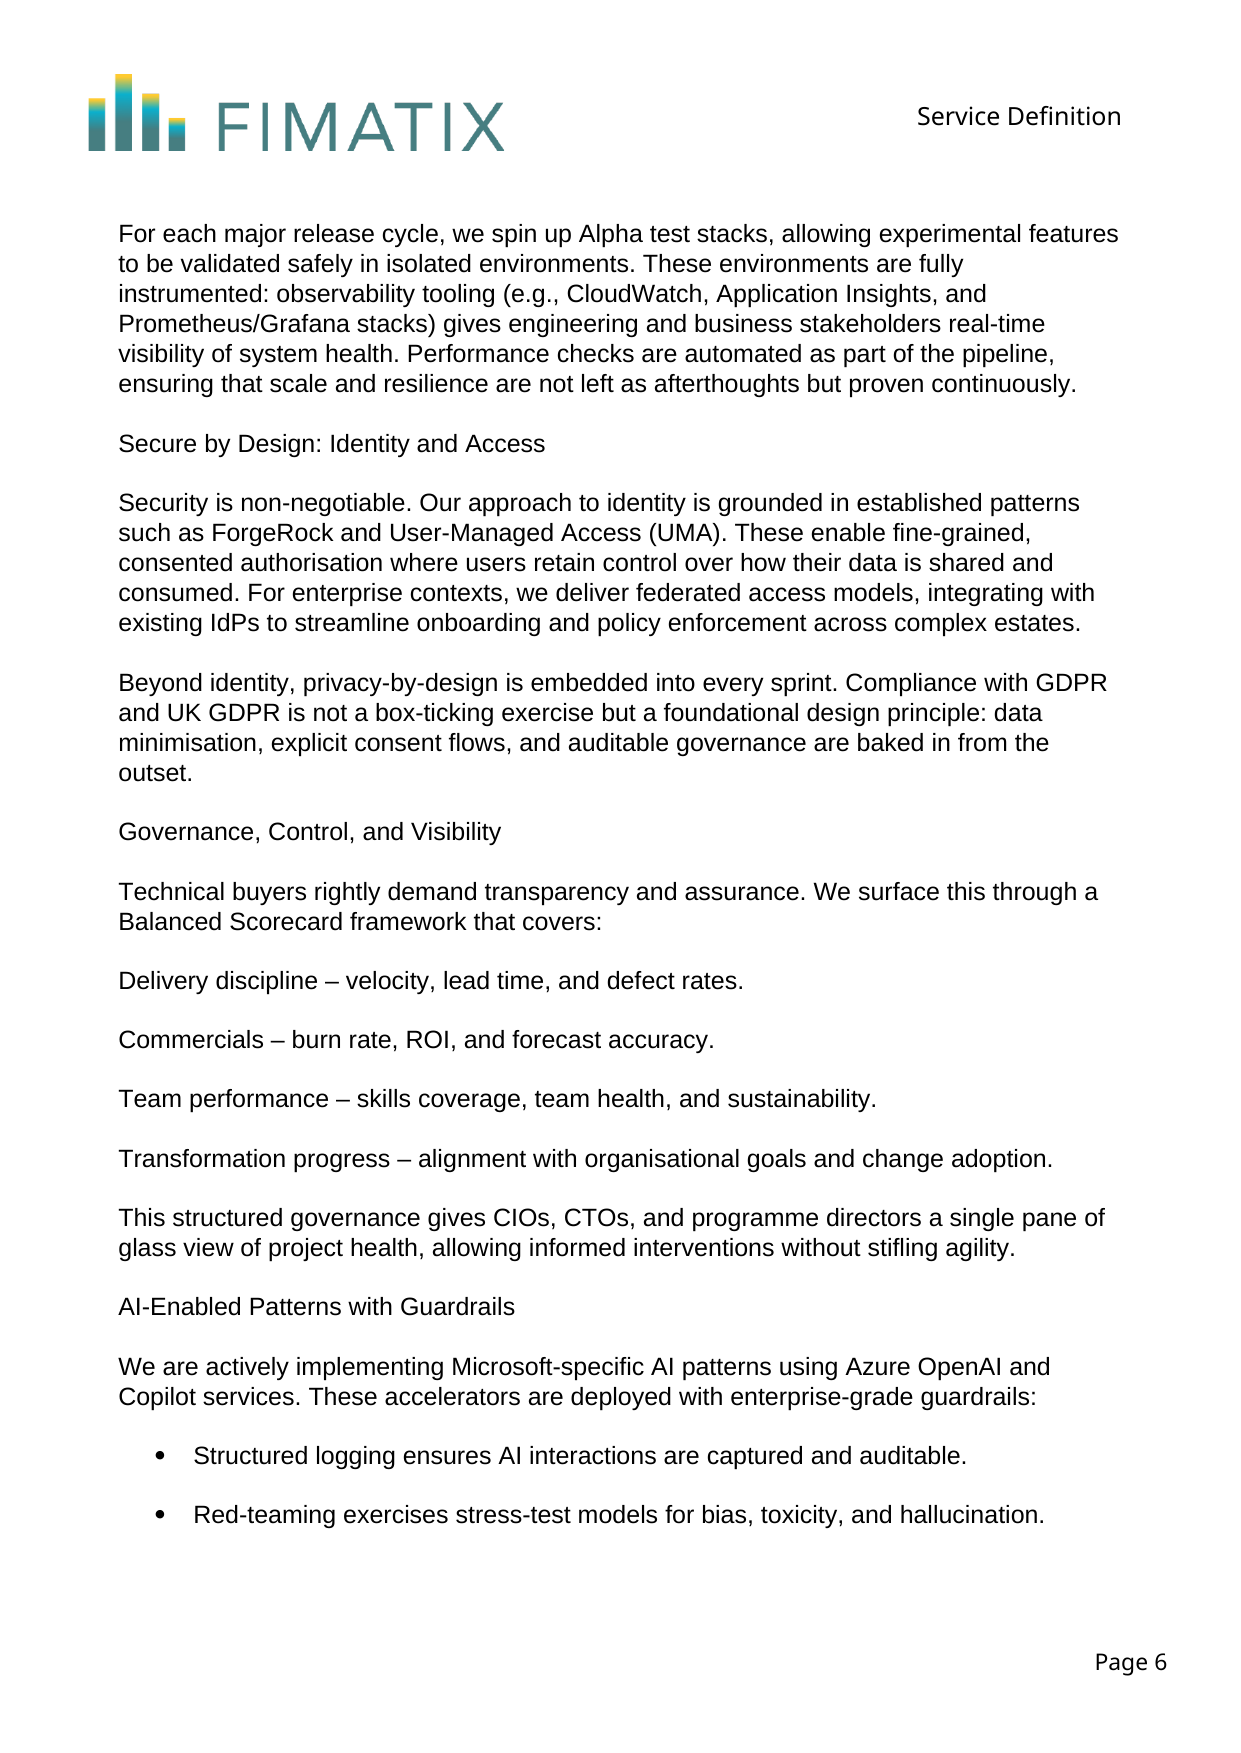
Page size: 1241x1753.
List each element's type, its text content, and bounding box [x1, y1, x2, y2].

subtitle Delivery discipline – velocity, lead time, and defect rates. [118, 966, 1122, 994]
subtitle We are actively implementing Microsoft-specific AI patterns using Azure OpenAI and Copilot services. These accelerators are deployed with enterprise-grade guardrails: [118, 1352, 1122, 1410]
subtitle For each major release cycle, we spin up Alpha test stacks, allowing experimental features to be validated safely in isolated environments. These environments are fully instrumented: observability tooling (e.g., CloudWatch, Application Insights, and Prometheus/Grafana stacks) gives engineering and business stakeholders real-time visibility of system health. Performance checks are automated as part of the pipeline, ensuring that scale and resilience are not left as afterthoughts but proven continuously. [118, 219, 1122, 398]
subtitle AI-Enabled Patterns with Guardrails [118, 1292, 1122, 1321]
subtitle Commercials – burn rate, ROI, and forecast accuracy. [118, 1025, 1122, 1054]
subtitle Transformation progress – alignment with organisational goals and change adoption. [118, 1144, 1122, 1172]
subtitle Security is non-negotiable. Our approach to identity is grounded in established patterns such as ForgeRock and User-Managed Access (UMA). These enable fine-grained, consented authorisation where users retain control over how their data is shared and consumed. For enterprise contexts, we deliver federated access models, integrating with existing IdPs to streamline onboarding and policy enforcement across complex estates. [118, 488, 1122, 637]
subtitle Beyond identity, privacy-by-design is embedded into every sprint. Compliance with GDPR and UK GDPR is not a box-ticking exercise but a foundational design principle: data minimisation, explicit consent flows, and auditable governance are baked in from the outset. [118, 668, 1122, 787]
subtitle This structured governance gives CIOs, CTOs, and programme directors a single pane of glass view of project health, allowing informed interventions without stifling agility. [118, 1203, 1122, 1262]
subtitle Secure by Design: Identity and Access [118, 429, 1122, 457]
subtitle Red-teaming exercises stress-test models for bias, toxicity, and hallucination. [156, 1500, 1122, 1529]
subtitle Governance, Control, and Visibility [118, 817, 1122, 846]
subtitle Team performance – skills coverage, team health, and sustainability. [118, 1084, 1122, 1113]
subtitle Structured logging ensures AI interactions are captured and auditable. [156, 1441, 1122, 1470]
subtitle Technical buyers rightly demand transparency and assurance. We surface this through a Balanced Scorecard framework that covers: [118, 876, 1122, 935]
